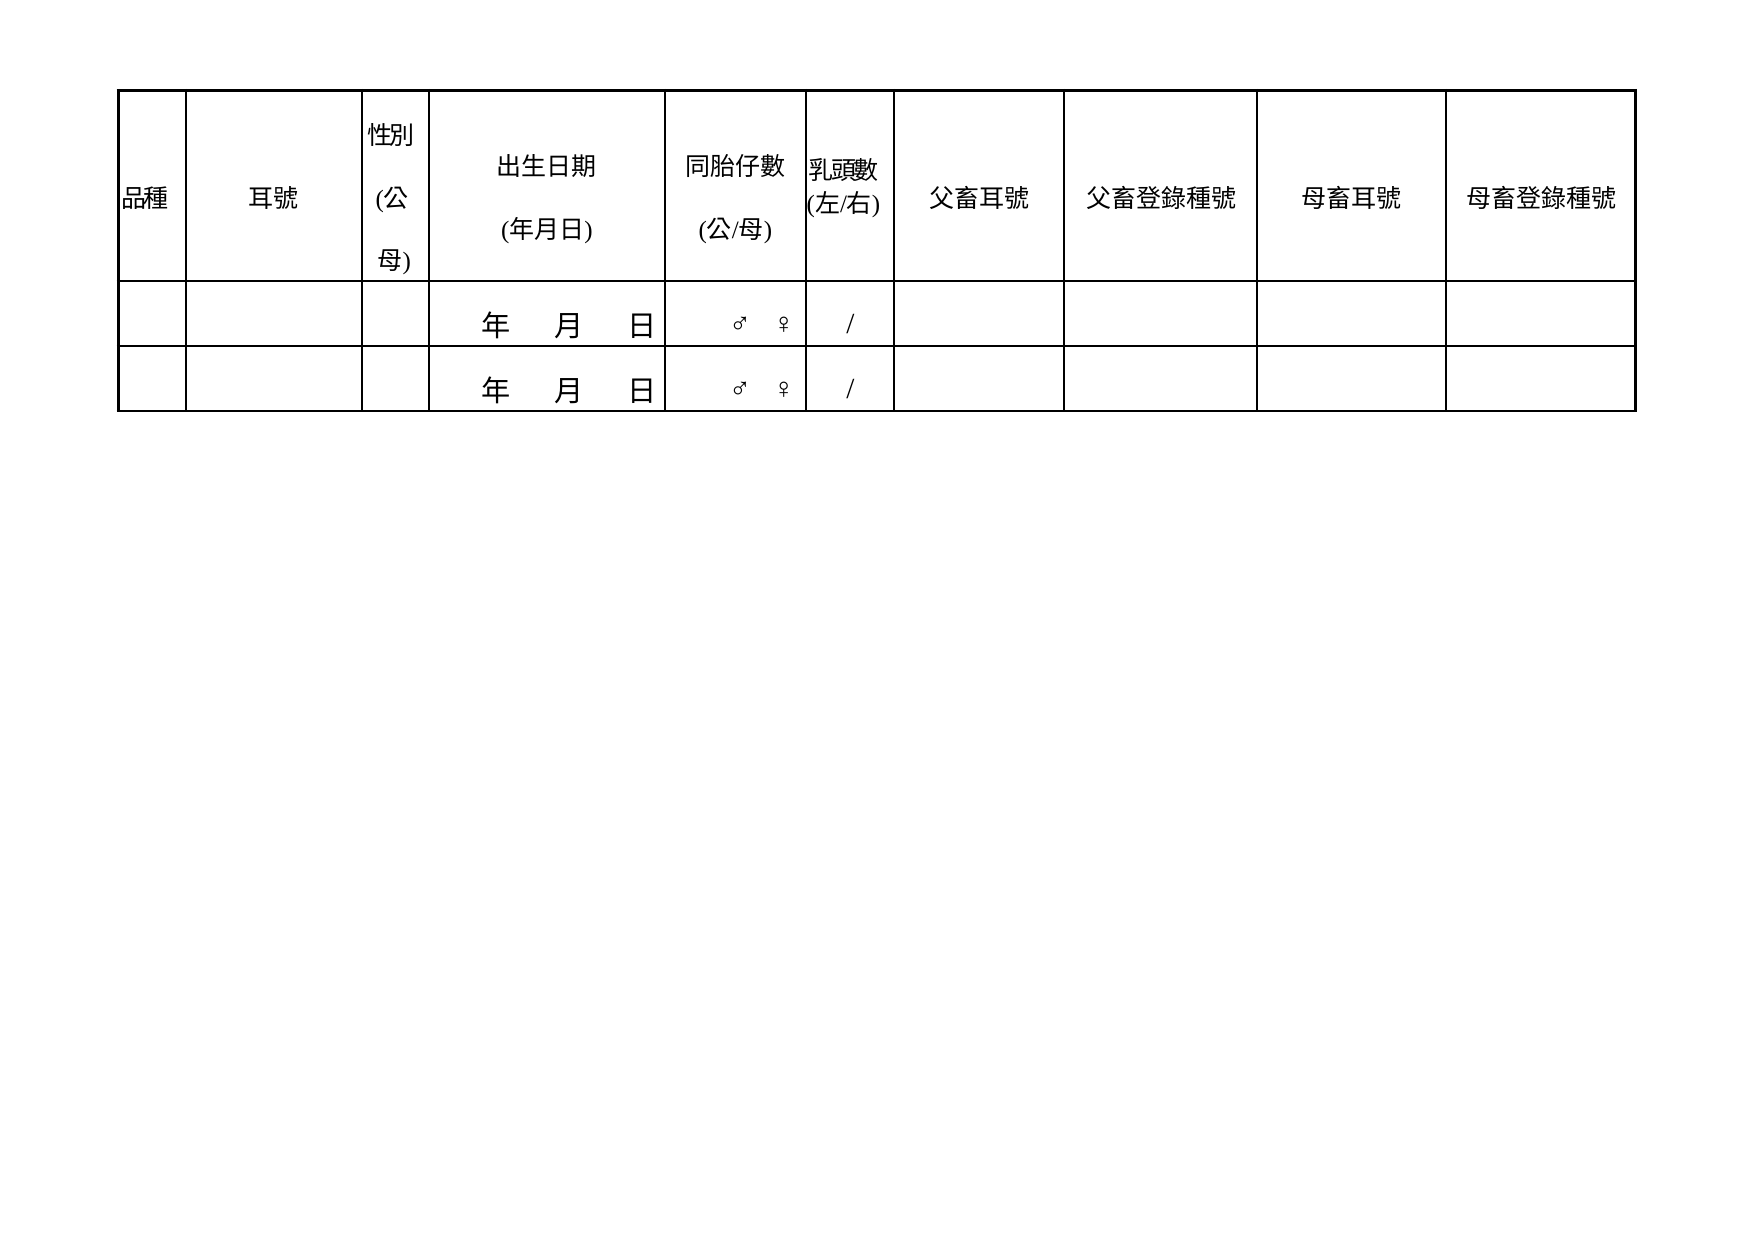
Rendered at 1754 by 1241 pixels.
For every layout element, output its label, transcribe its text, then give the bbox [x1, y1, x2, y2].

table_cell / [807, 282, 893, 344]
table_cell [187, 282, 361, 344]
table_cell 年 月 日 [430, 282, 664, 344]
table_cell ♂ ♀ [666, 347, 805, 409]
table_header 出生日期 (年月日) [430, 92, 664, 279]
table_cell [1258, 282, 1445, 344]
table_cell [895, 347, 1063, 409]
table_cell 年 月 日 [430, 347, 664, 409]
table_cell / [807, 347, 893, 409]
table_header 母畜耳號 [1258, 92, 1445, 279]
table_cell [895, 282, 1063, 344]
table_cell ♂ ♀ [666, 282, 805, 344]
table_cell [363, 347, 428, 409]
table_header 品種 [120, 92, 185, 279]
table_header 性別 (公母) [363, 92, 428, 279]
table_cell [187, 347, 361, 409]
table_cell [1447, 347, 1634, 409]
table_header 母畜登錄種號 [1447, 92, 1634, 279]
table_cell [120, 347, 185, 409]
table_cell [1447, 282, 1634, 344]
table_cell [363, 282, 428, 344]
table_header 耳號 [187, 92, 361, 279]
table_header 父畜登錄種號 [1065, 92, 1256, 279]
table_cell [120, 282, 185, 344]
table_header 父畜耳號 [895, 92, 1063, 279]
table_header 同胎仔數 (公/母) [666, 92, 805, 279]
table_cell [1258, 347, 1445, 409]
table_cell [1065, 347, 1256, 409]
table_cell [1065, 282, 1256, 344]
table_header 乳頭數 (左/右) [807, 92, 893, 279]
